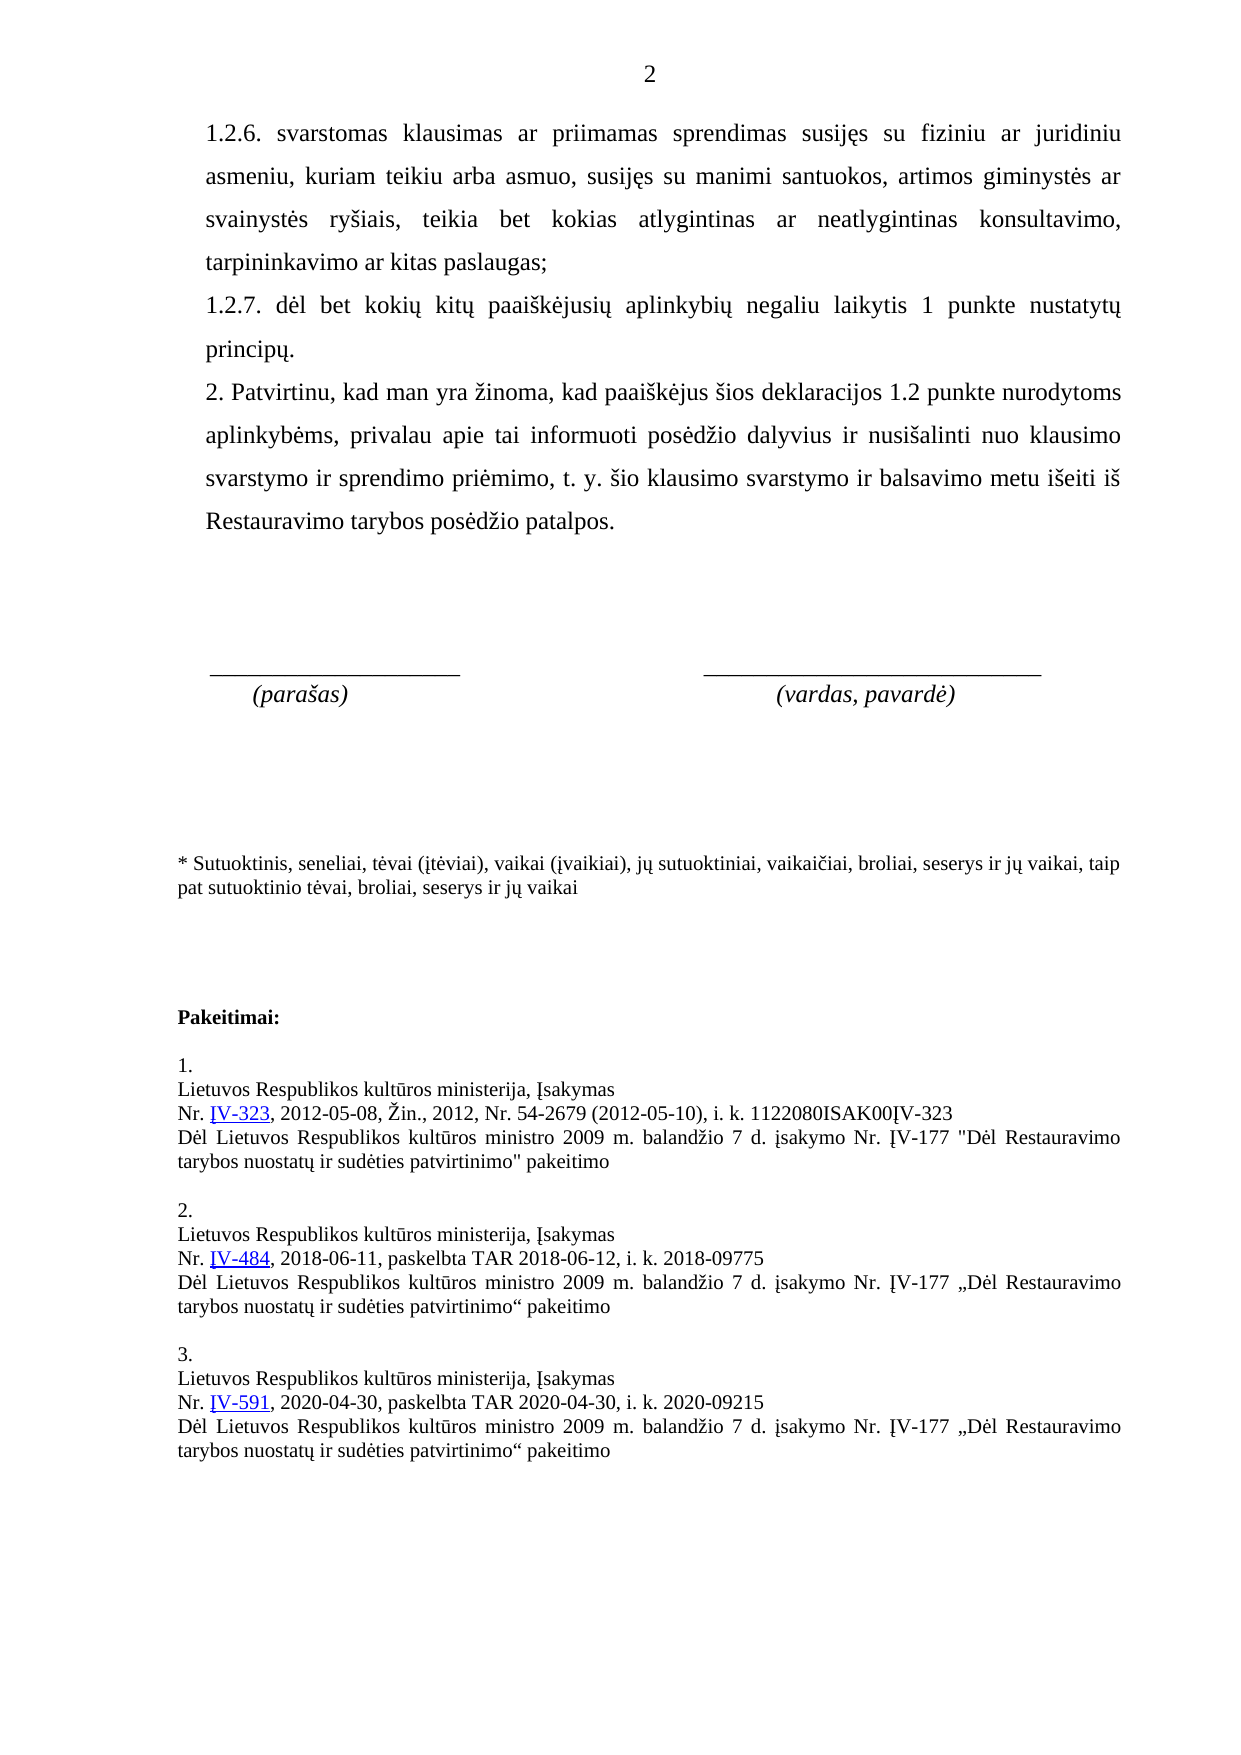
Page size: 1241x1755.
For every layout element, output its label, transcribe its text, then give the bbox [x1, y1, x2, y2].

text * Sutuoktinis, seneliai, tėvai (įtėviai), vaikai (įvaikiai), jų sutuoktiniai, vaikaičiai, broliai, seserys ir jų vaikai, taip pat sutuoktinio tėvai, broliai, seserys ir jų vaikai [177, 851, 1122, 899]
text Nr. ĮV-484, 2018-06-11, paskelbta TAR 2018-06-12, i. k. 2018-09775 [177, 1246, 1122, 1270]
text Lietuvos Respublikos kultūros ministerija, Įsakymas [177, 1366, 1122, 1390]
text 2. [177, 1197, 1122, 1222]
text ____________________ ___________________________ [177, 650, 1122, 679]
text Dėl Lietuvos Respublikos kultūros ministro 2009 m. balandžio 7 d. įsakymo Nr. ĮV-177 "Dėl Restauravimo tarybos nuostatų ir sudėties patvirtinimo" pakeitimo [177, 1125, 1122, 1173]
text Pakeitimai: [177, 1005, 1122, 1029]
text 1.2.6. svarstomas klausimas ar priimamas sprendimas susijęs su fiziniu ar juridiniu asmeniu, kuriam teikiu arba asmuo, susijęs su manimi santuokos, artimos giminystės ar svainystės ryšiais, teikia bet kokias atlygintinas ar neatlygintinas konsultavimo, tarpininkavimo ar kitas paslaugas; [205, 118, 1122, 276]
text Nr. ĮV-591, 2020-04-30, paskelbta TAR 2020-04-30, i. k. 2020-09215 [177, 1390, 1122, 1414]
text 3. [177, 1342, 1122, 1366]
text 2. Patvirtinu, kad man yra žinoma, kad paaiškėjus šios deklaracijos 1.2 punkte nurodytoms aplinkybėms, privalau apie tai informuoti posėdžio dalyvius ir nusišalinti nuo klausimo svarstymo ir sprendimo priėmimo, t. y. šio klausimo svarstymo ir balsavimo metu išeiti iš Restauravimo tarybos posėdžio patalpos. [205, 377, 1122, 535]
text 1.2.7. dėl bet kokių kitų paaiškėjusių aplinkybių negaliu laikytis 1 punkte nustatytų principų. [205, 291, 1122, 362]
text Dėl Lietuvos Respublikos kultūros ministro 2009 m. balandžio 7 d. įsakymo Nr. ĮV-177 „Dėl Restauravimo tarybos nuostatų ir sudėties patvirtinimo“ pakeitimo [177, 1414, 1122, 1462]
text 1. [177, 1053, 1122, 1077]
text Lietuvos Respublikos kultūros ministerija, Įsakymas [177, 1077, 1122, 1101]
text (parašas) (vardas, pavardė) [177, 679, 1122, 707]
text Lietuvos Respublikos kultūros ministerija, Įsakymas [177, 1222, 1122, 1246]
text Dėl Lietuvos Respublikos kultūros ministro 2009 m. balandžio 7 d. įsakymo Nr. ĮV-177 „Dėl Restauravimo tarybos nuostatų ir sudėties patvirtinimo“ pakeitimo [177, 1270, 1122, 1318]
text Nr. ĮV-323, 2012-05-08, Žin., 2012, Nr. 54-2679 (2012-05-10), i. k. 1122080ISAK00ĮV-323 [177, 1101, 1122, 1125]
